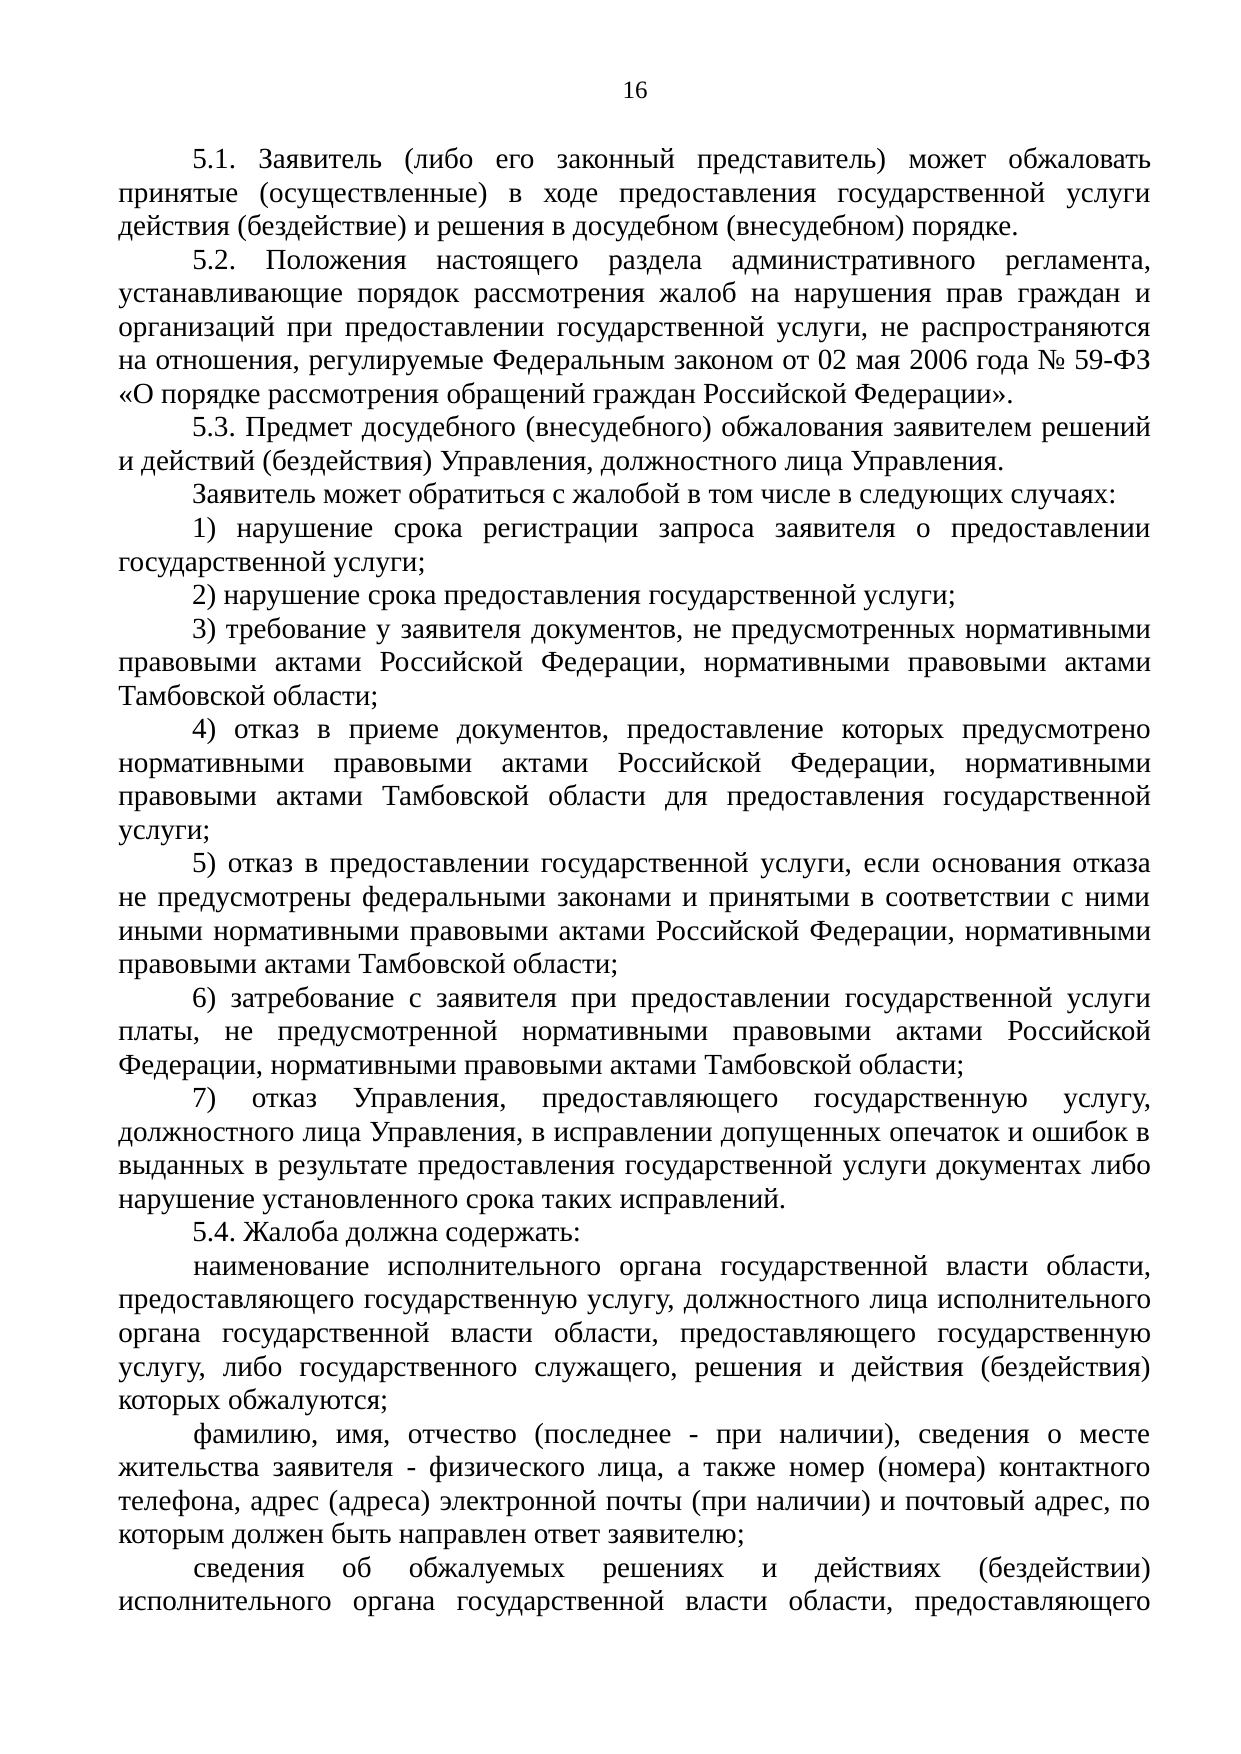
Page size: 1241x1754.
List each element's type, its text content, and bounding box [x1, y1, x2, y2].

text 5.1. Заявитель (либо его законный представитель) может обжаловать принятые (осуществленные) в ходе предоставления государственной услуги действия (бездействие) и решения в досудебном (внесудебном) порядке. [118, 141, 1152, 242]
text 6) затребование с заявителя при предоставлении государственной услуги платы, не предусмотренной нормативными правовыми актами Российской Федерации, нормативными правовыми актами Тамбовской области; [118, 980, 1152, 1080]
text 3) требование у заявителя документов, не предусмотренных нормативными правовыми актами Российской Федерации, нормативными правовыми актами Тамбовской области; [118, 611, 1152, 711]
text 5.3. Предмет досудебного (внесудебного) обжалования заявителем решений и действий (бездействия) Управления, должностного лица Управления. [118, 409, 1152, 477]
text 7) отказ Управления, предоставляющего государственную услугу, должностного лица Управления, в исправлении допущенных опечаток и ошибок в выданных в результате предоставления государственной услуги документах либо нарушение установленного срока таких исправлений. [118, 1080, 1152, 1214]
text 5.4. Жалоба должна содержать: [118, 1214, 1152, 1248]
text 4) отказ в приеме документов, предоставление которых предусмотрено нормативными правовыми актами Российской Федерации, нормативными правовыми актами Тамбовской области для предоставления государственной услуги; [118, 711, 1152, 846]
text сведения об обжалуемых решениях и действиях (бездействии) исполнительного органа государственной власти области, предоставляющего [118, 1550, 1152, 1617]
text 5.2. Положения настоящего раздела административного регламента, устанавливающие порядок рассмотрения жалоб на нарушения прав граждан и организаций при предоставлении государственной услуги, не распространяются на отношения, регулируемые Федеральным законом от 02 мая 2006 года № 59-ФЗ «О порядке рассмотрения обращений граждан Российской Федерации». [118, 242, 1152, 409]
text Заявитель может обратиться с жалобой в том числе в следующих случаях: [118, 477, 1152, 510]
text фамилию, имя, отчество (последнее - при наличии), сведения о месте жительства заявителя - физического лица, а также номер (номера) контактного телефона, адрес (адреса) электронной почты (при наличии) и почтовый адрес, по которым должен быть направлен ответ заявителю; [118, 1416, 1152, 1550]
text 2) нарушение срока предоставления государственной услуги; [118, 577, 1152, 611]
text 5) отказ в предоставлении государственной услуги, если основания отказа не предусмотрены федеральными законами и принятыми в соответствии с ними иными нормативными правовыми актами Российской Федерации, нормативными правовыми актами Тамбовской области; [118, 846, 1152, 980]
text наименование исполнительного органа государственной власти области, предоставляющего государственную услугу, должностного лица исполнительного органа государственной власти области, предоставляющего государственную услугу, либо государственного служащего, решения и действия (бездействия) которых обжалуются; [118, 1248, 1152, 1416]
text 1) нарушение срока регистрации запроса заявителя о предоставлении государственной услуги; [118, 510, 1152, 577]
